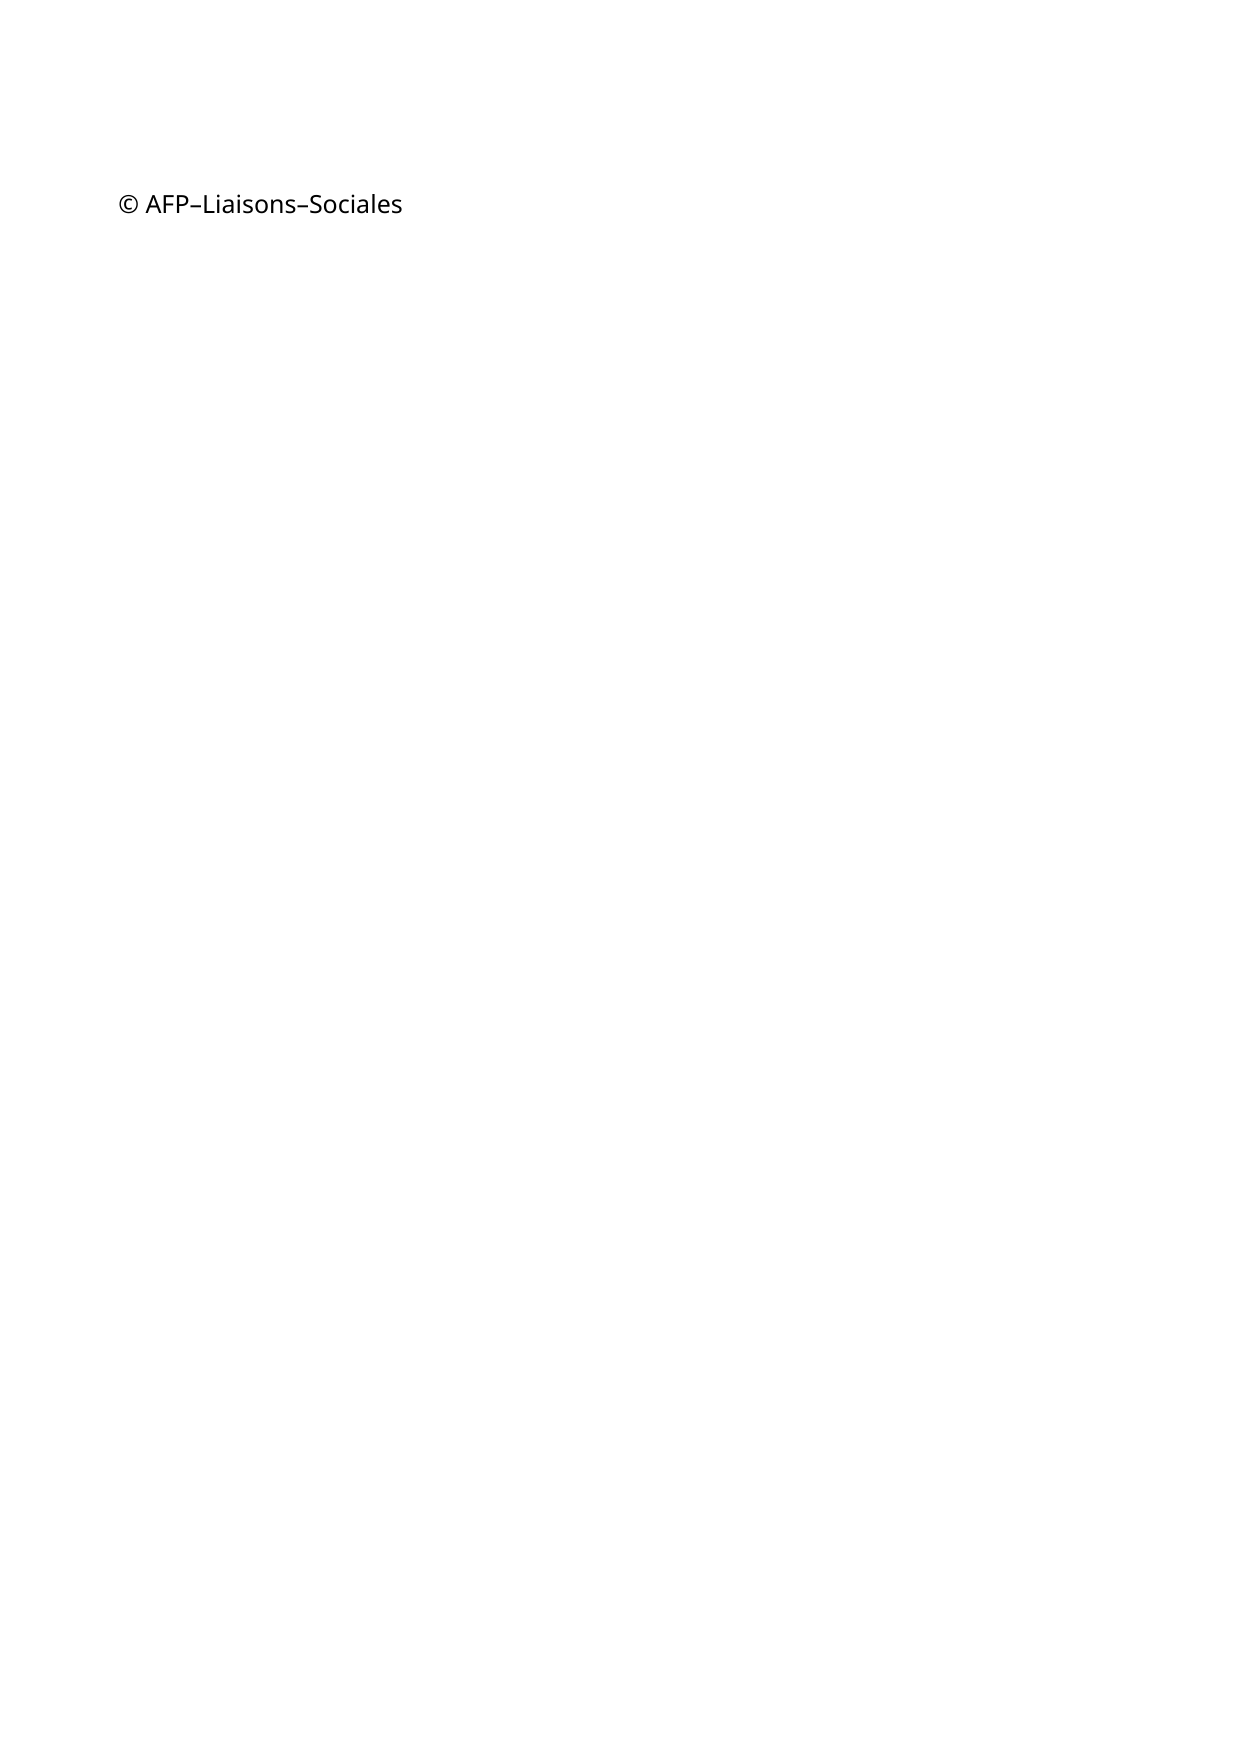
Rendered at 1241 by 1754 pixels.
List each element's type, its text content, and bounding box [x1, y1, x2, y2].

text © AFP–Liaisons–Sociales [118, 118, 1122, 254]
